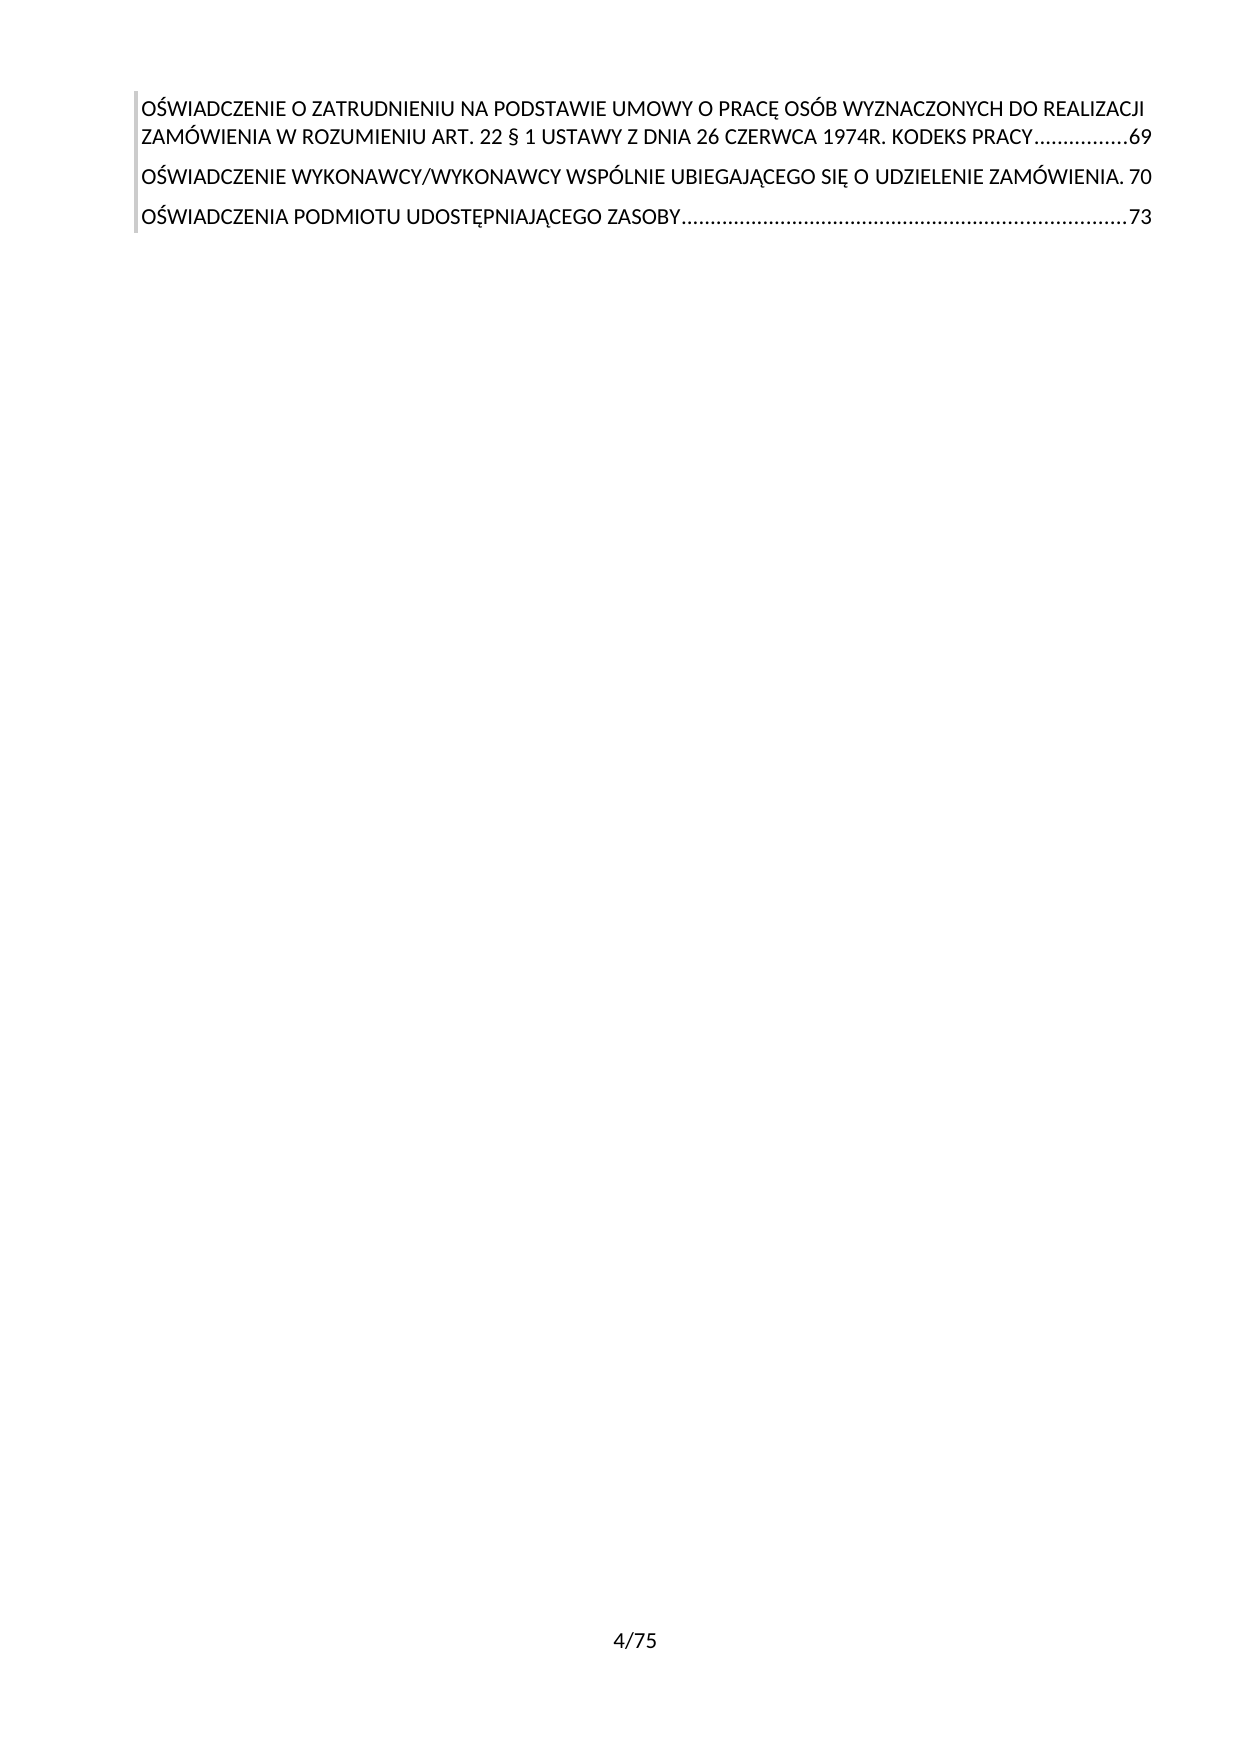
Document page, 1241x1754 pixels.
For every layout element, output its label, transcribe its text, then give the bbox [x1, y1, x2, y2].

text OŚWIADCZENIE WYKONAWCY/WYKONAWCY WSPÓLNIE UBIEGAJĄCEGO SIĘ O UDZIELENIE ZAMÓWIENIA 70 [138, 159, 1155, 190]
text OŚWIADCZENIE O ZATRUDNIENIU NA PODSTAWIE UMOWY O PRACĘ OSÓB WYZNACZONYCH DO REALIZACJI ZAMÓWIENIA W ROZUMIENIU ART. 22 § 1 USTAWY Z DNIA 26 CZERWCA 1974R. KODEKS PRACY 69 [138, 91, 1155, 150]
text OŚWIADCZENIA PODMIOTU UDOSTĘPNIAJĄCEGO ZASOBY 73 [138, 199, 1155, 233]
